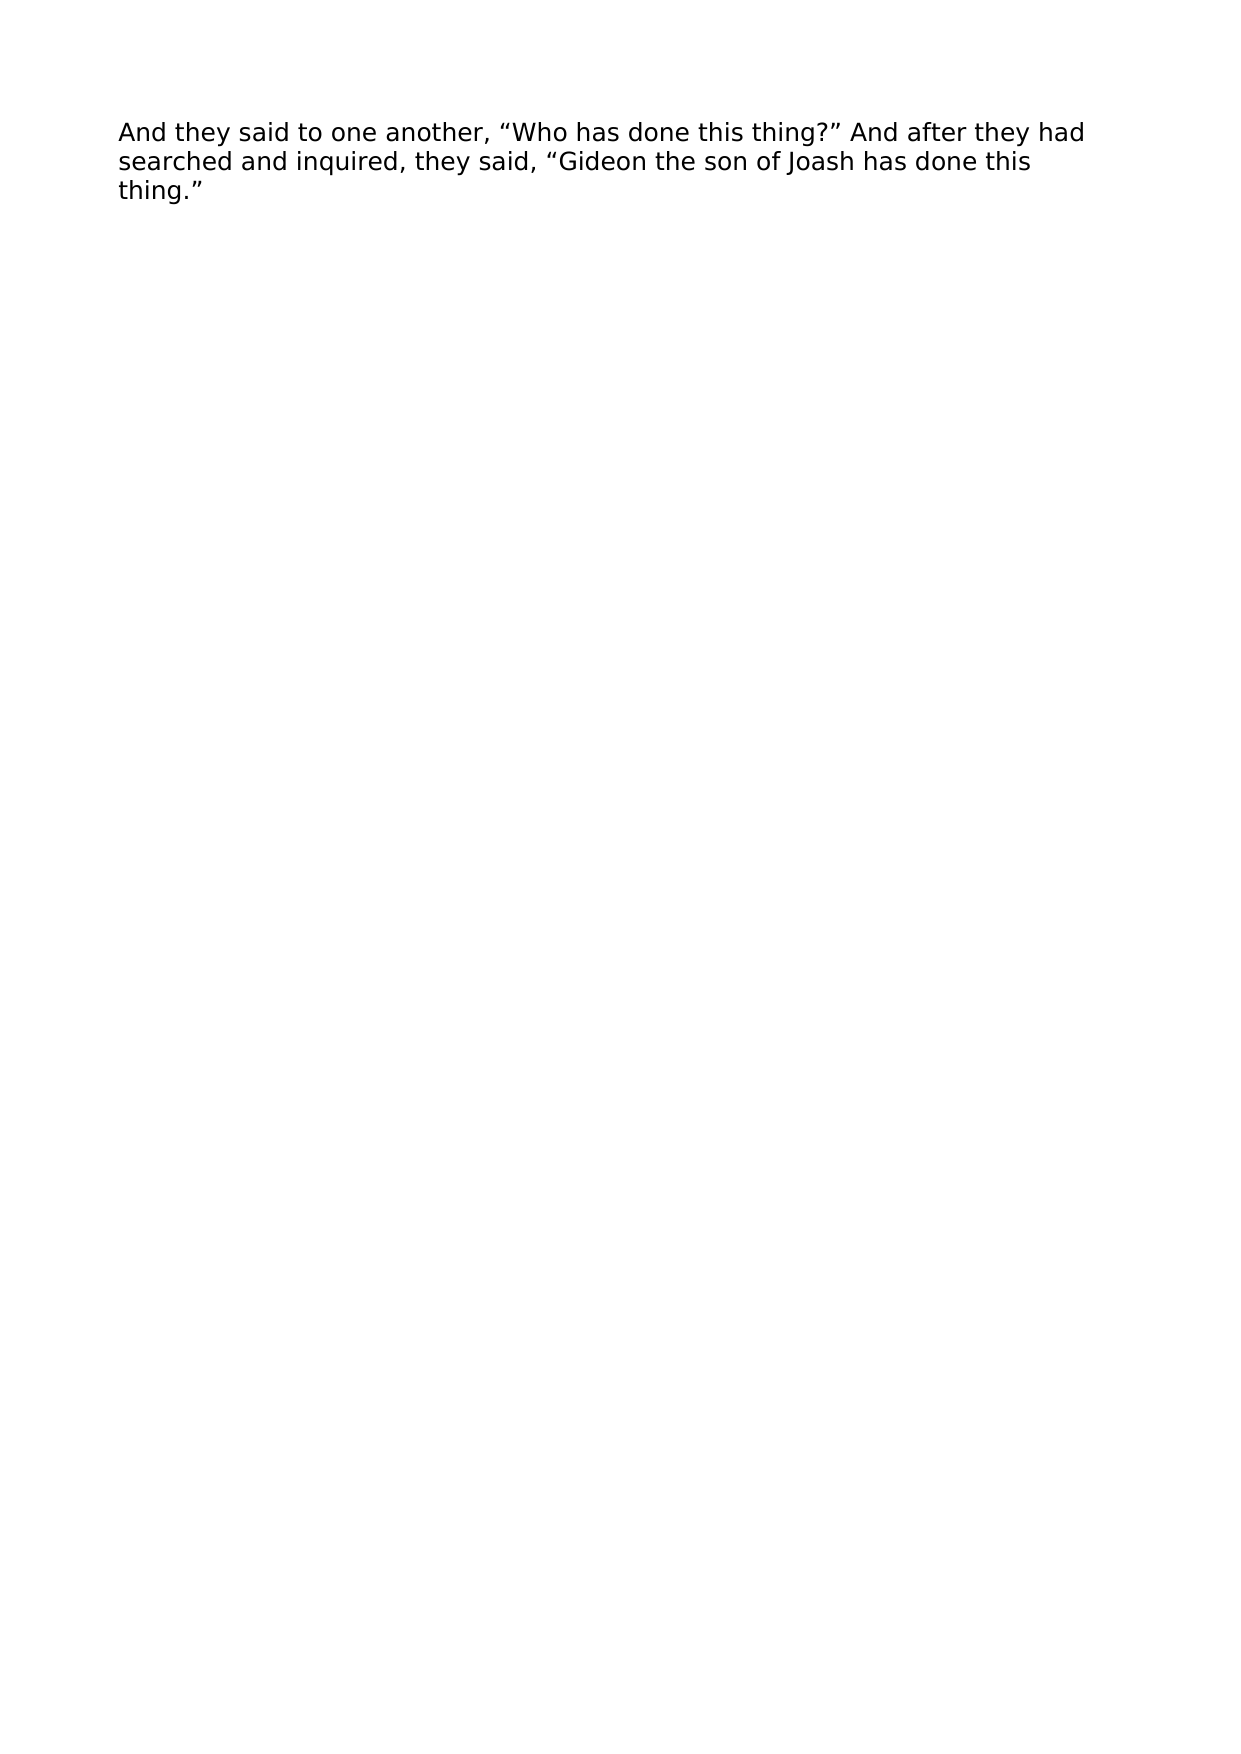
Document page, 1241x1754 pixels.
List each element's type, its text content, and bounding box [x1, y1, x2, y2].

text And they said to one another, “Who has done this thing?” And after they had searched and inquired, they said, “Gideon the son of Joash has done this thing.” [118, 118, 1122, 206]
